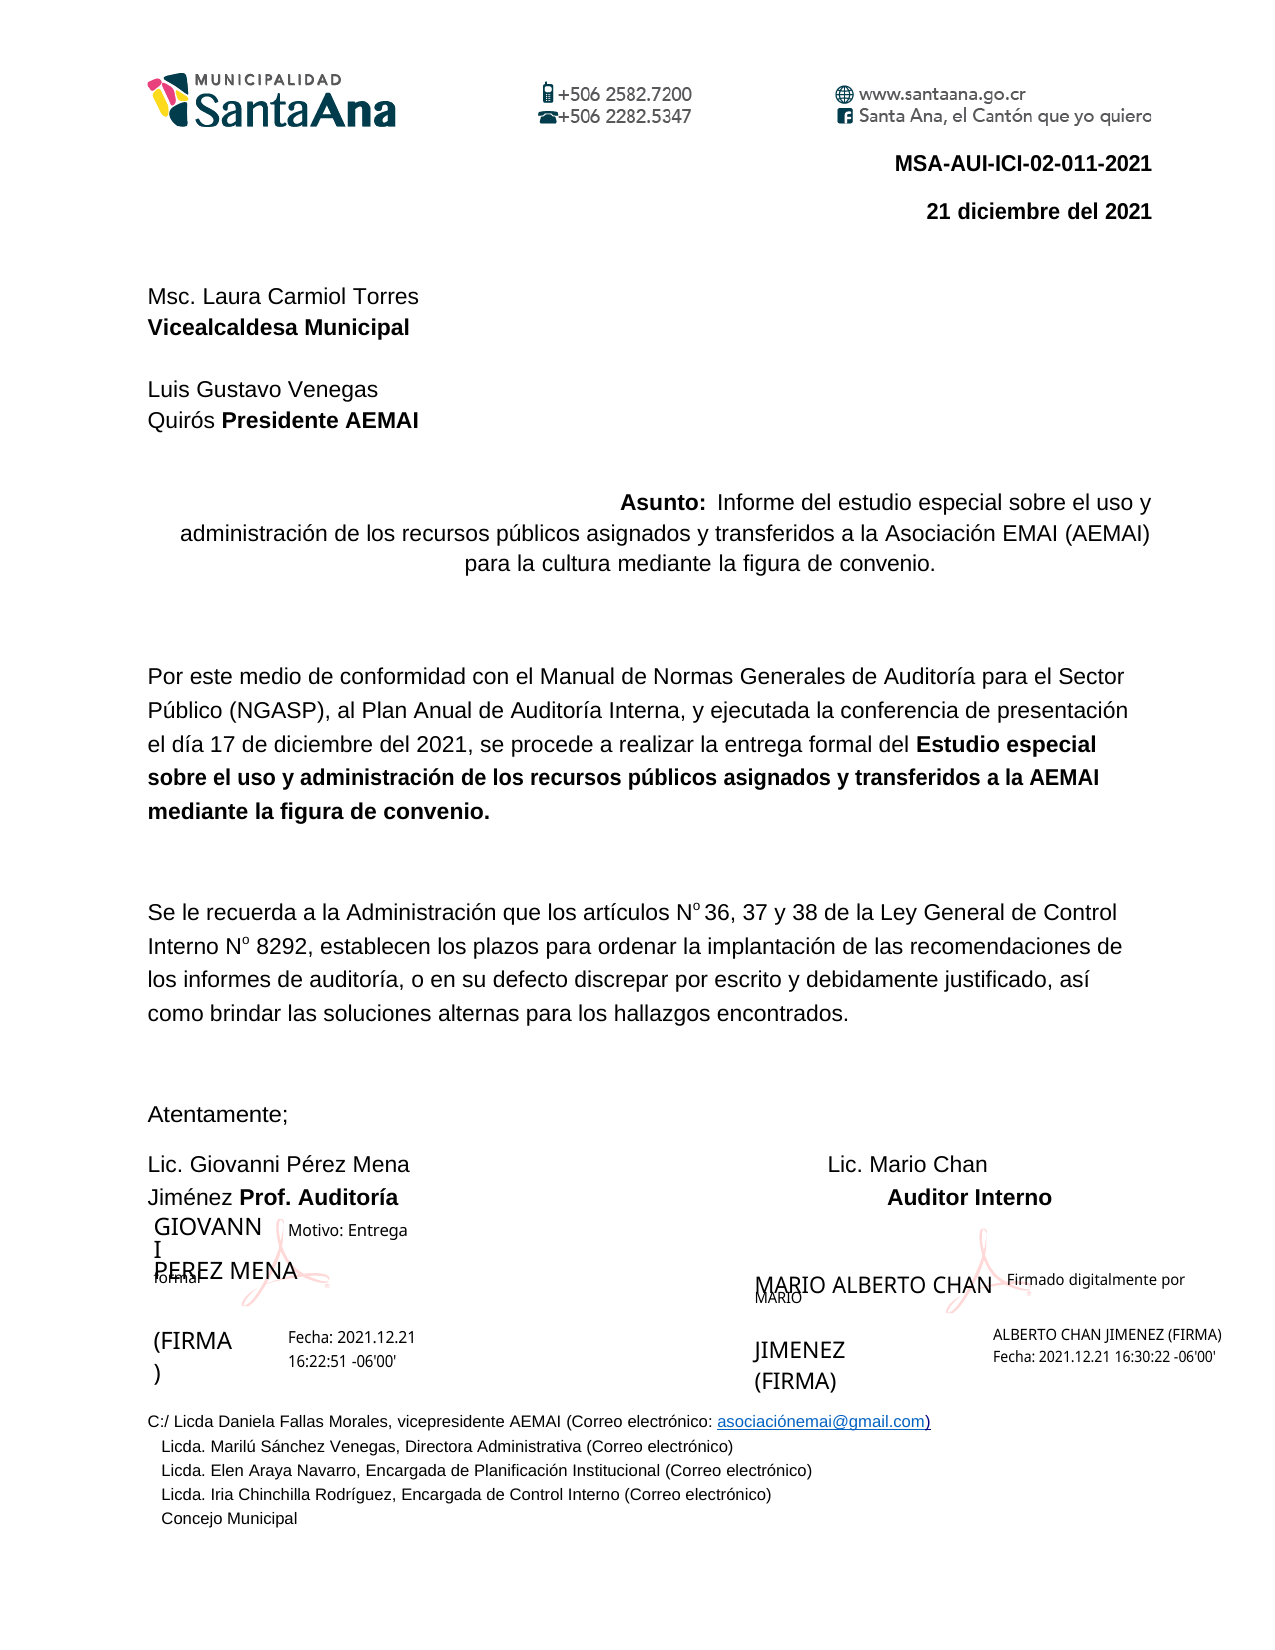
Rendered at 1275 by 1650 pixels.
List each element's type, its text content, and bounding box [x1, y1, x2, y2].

text PEREZ MENA formal [153, 1269, 266, 1295]
text 16:22:51 -06'00' [288, 1349, 417, 1372]
text JIMENEZ (FIRMA) [754, 1333, 926, 1396]
text C:/ Licda Daniela Fallas Morales, vicepresidente AEMAI (Correo electrónico: asociaciónemai@gmail.com) Licda. Marilú Sánchez Venegas, Directora Administrativa (Correo electrónico) [147, 1412, 969, 1456]
text GIOVANNI [153, 1217, 262, 1263]
text MARIO ALBERTO CHAN Firmado digitalmente por MARIO [961, 1270, 1225, 1307]
text Se le recuerda a la Administración que los artículos No 36, 37 y 38 de la Ley General de Control Interno No 8292, establecen los plazos para ordenar la implantación de las recomendaciones de los informes de auditoría, o en su defecto discrepar por escrito y debidamente justificado, así como brindar las soluciones alternas para los hallazgos encontrados. [147, 898, 1135, 1026]
text ALBERTO CHAN JIMENEZ (FIRMA) Fecha: 2021.12.21 16:30:22 -06'00' [993, 1324, 1225, 1367]
text Fecha: 2021.12.21 [288, 1326, 417, 1348]
text Atentamente; [147, 1101, 1225, 1127]
text Luis Gustavo Venegas Quirós Presidente AEMAI [147, 376, 449, 433]
text MARIO ALBERTO CHAN Firmado digitalmente por MARIO [754, 1270, 976, 1307]
text PEREZ MENA formal [260, 1269, 338, 1295]
text (FIRMA) [153, 1324, 237, 1389]
text Asunto: Informe del estudio especial sobre el uso y administración de los recursos públicos asignados y transferidos a la Asociación EMAI (AEMAI) [180, 488, 1225, 546]
subtitle MSA-AUI-ICI-02-011-2021 [133, 150, 1152, 176]
text Motivo: Entrega [288, 1221, 1225, 1240]
text para la cultura mediante la figura de convenio. [464, 551, 1225, 577]
text Lic. Giovanni Pérez Mena Lic. Mario Chan Jiménez Prof. Auditoría Auditor Interno [147, 1151, 1079, 1210]
text 21 diciembre del 2021 [133, 198, 1152, 224]
text Licda. Elen Araya Navarro, Encargada de Planificación Institucional (Correo electrónico) Licda. Iria Chinchilla Rodríguez, Encargada de Control Interno (Correo electrónico) Concejo Municipal [161, 1461, 831, 1528]
text Por este medio de conformidad con el Manual de Normas Generales de Auditoría para el Sector Público (NGASP), al Plan Anual de Auditoría Interna, y ejecutada la conferencia de presentación el día 17 de diciembre del 2021, se procede a realizar la entrega formal del Estudio especial sobre el uso y administración de los recursos públicos asignados y transferidos a la AEMAI mediante la figura de convenio. [147, 663, 1135, 824]
text Msc. Laura Carmiol Torres Vicealcaldesa Municipal [147, 283, 449, 340]
